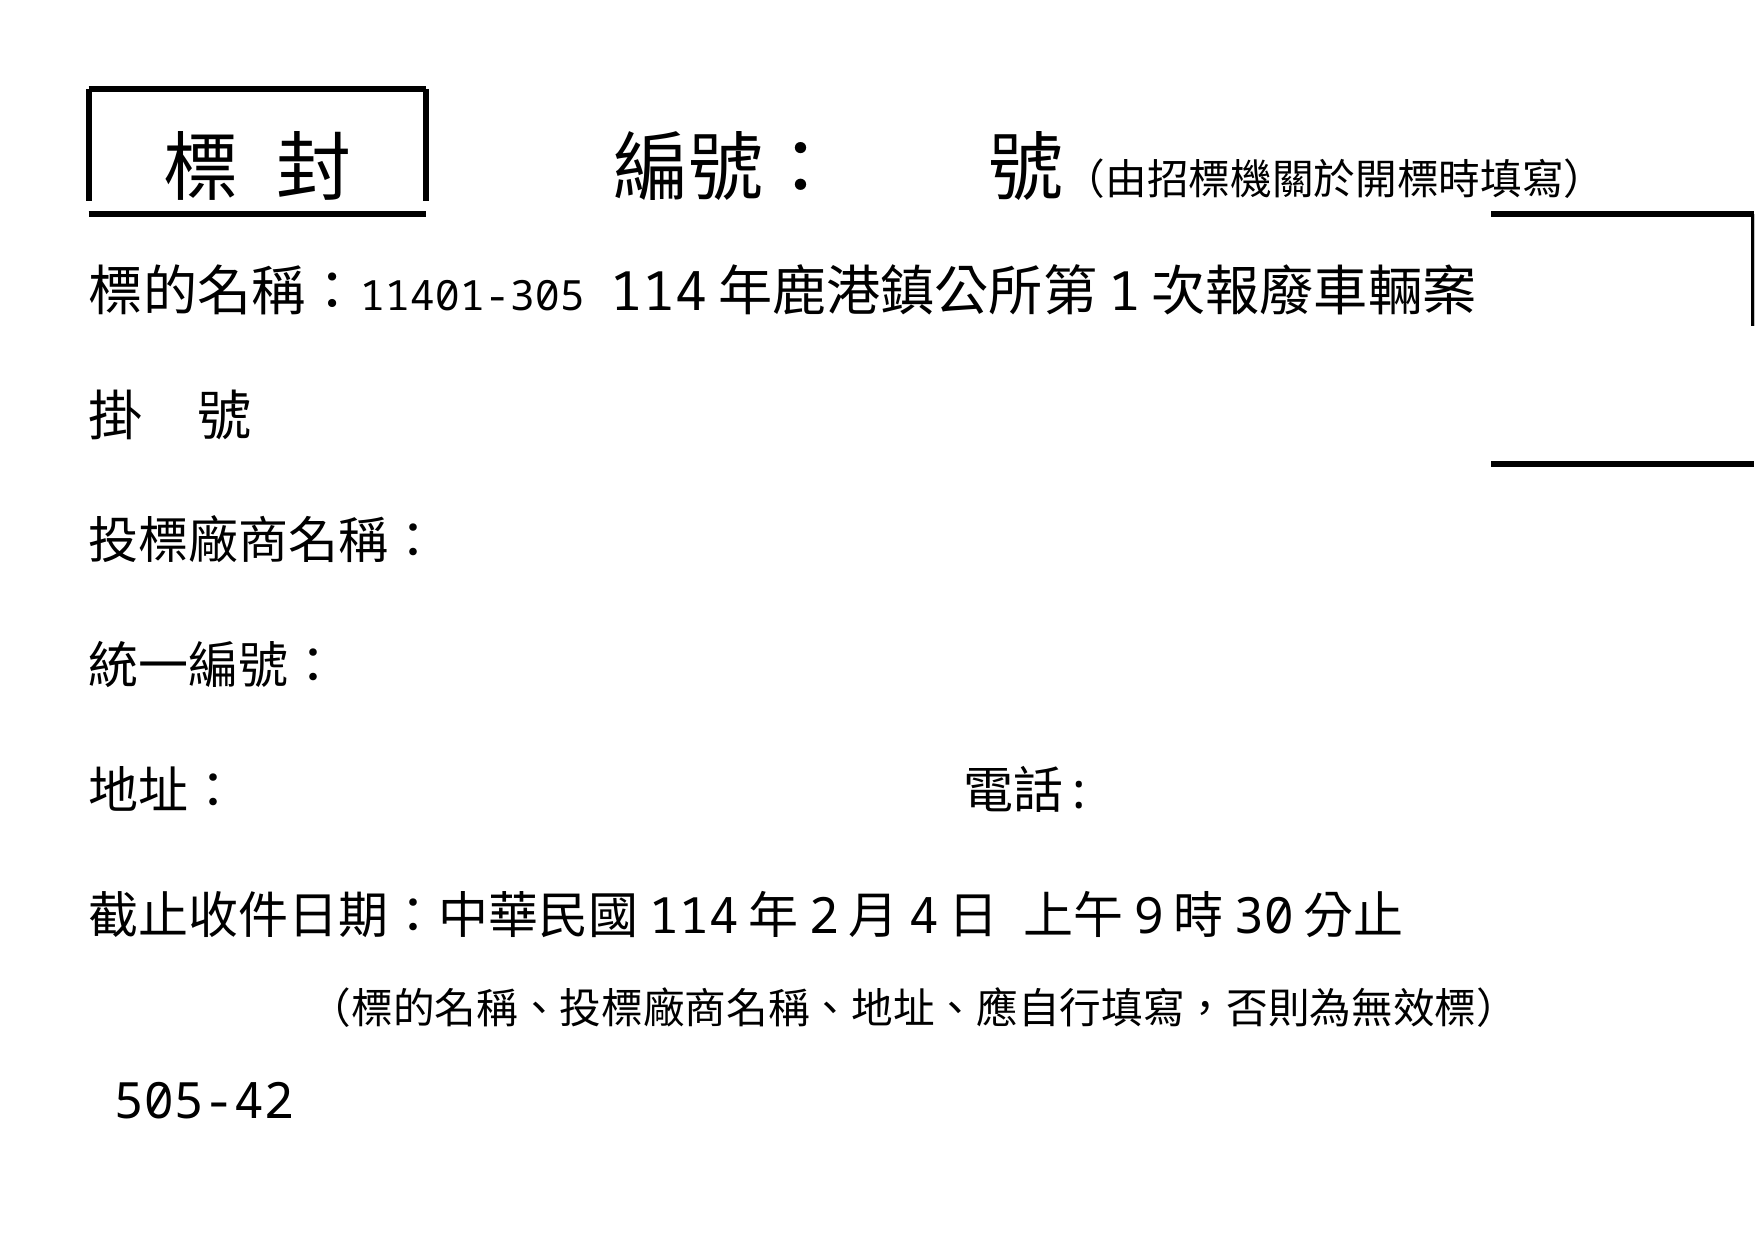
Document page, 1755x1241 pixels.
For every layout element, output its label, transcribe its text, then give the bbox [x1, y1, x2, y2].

text 截止收件日期：中華民國114年2月4日 上午9時30分止 [89, 839, 1666, 964]
text 地址： 電話: [89, 714, 1666, 839]
text 投標廠商名稱： [89, 464, 1666, 589]
text 標的名稱：11401-305 114年鹿港鎮公所第1次報廢車輛案 掛 號 [89, 214, 1666, 464]
text 統一編號： [89, 589, 1666, 714]
text 505-42 [89, 1026, 1666, 1151]
text 標 封 編號： 號（由招標機關於開標時填寫） [89, 89, 1666, 214]
text （標的名稱、投標廠商名稱、地址、應自行填寫，否則為無效標） [89, 964, 1666, 1026]
